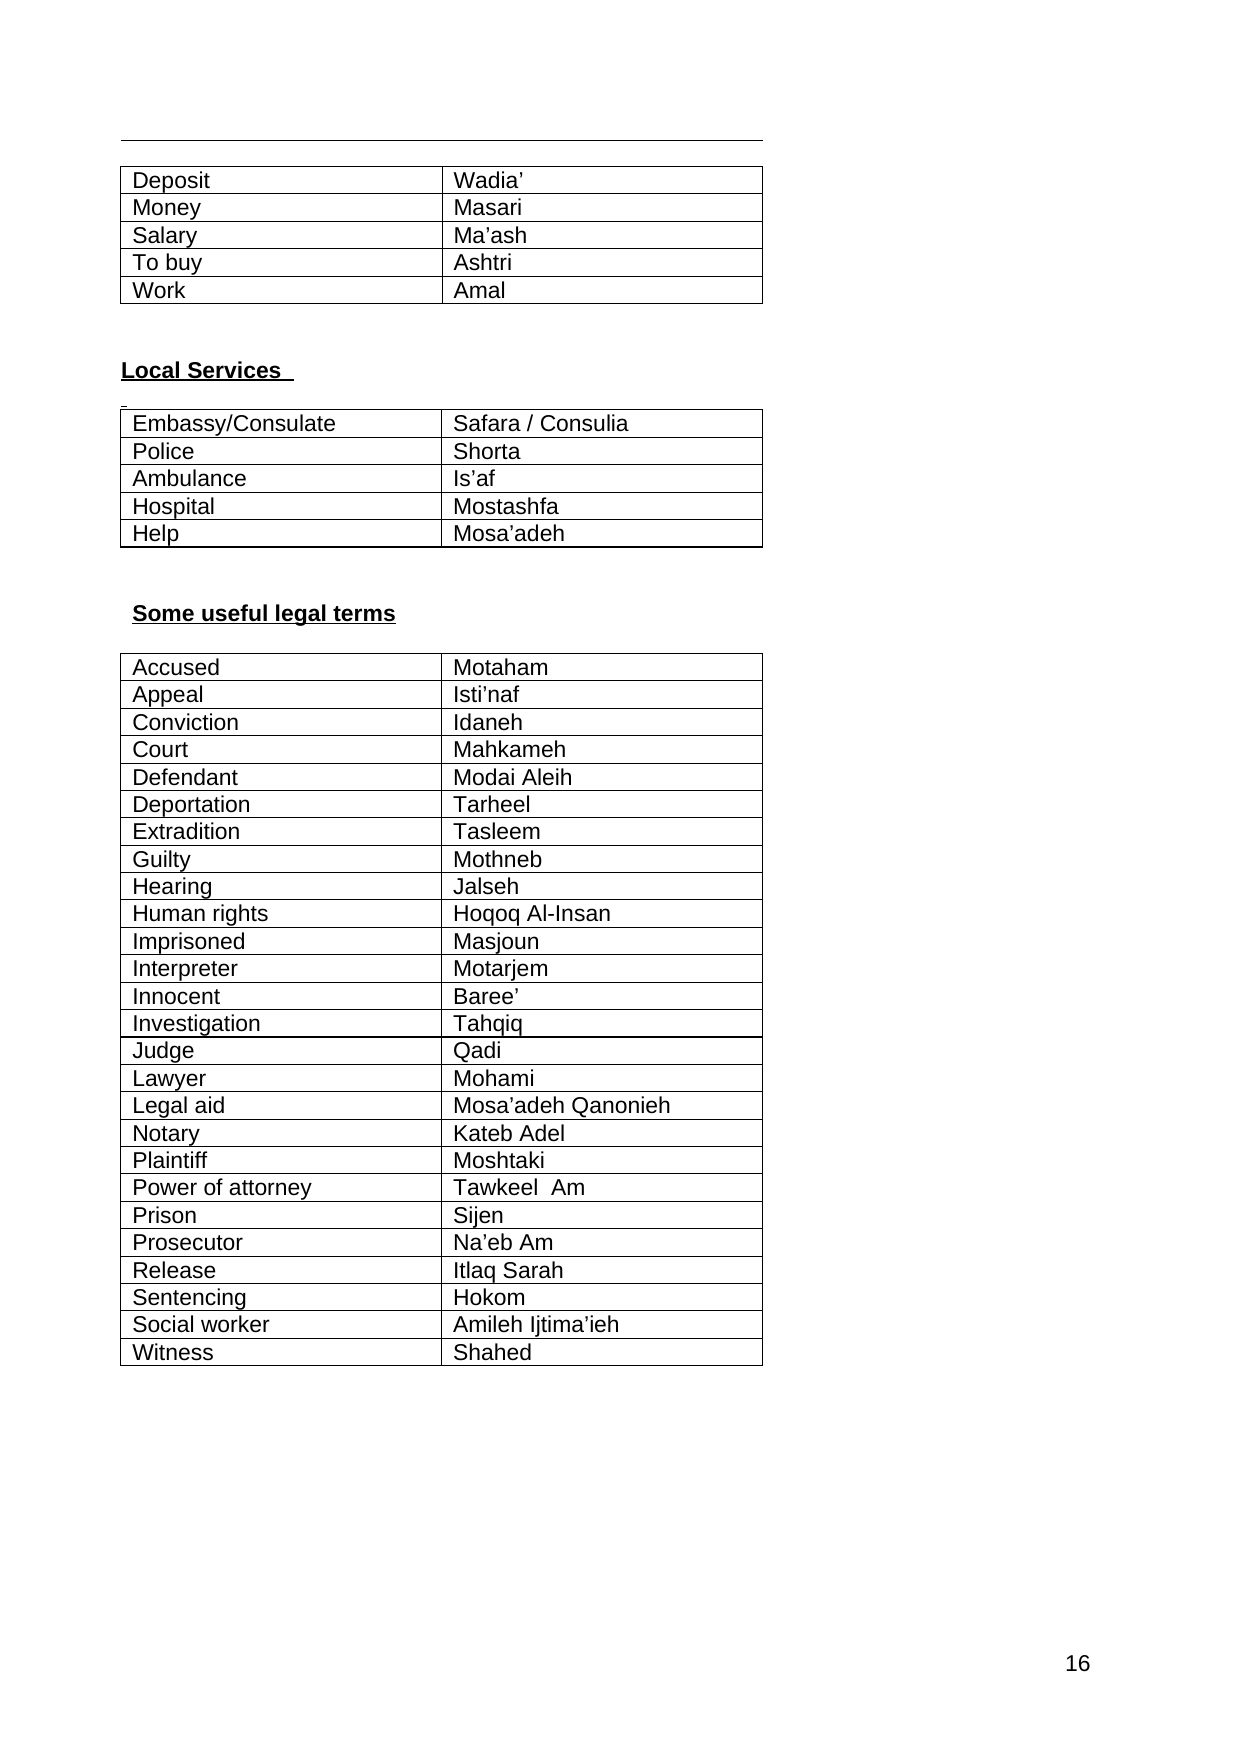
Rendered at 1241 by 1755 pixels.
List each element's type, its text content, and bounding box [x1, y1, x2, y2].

table_header Some useful legal terms [121, 600, 442, 653]
table_cell Hearing [121, 873, 441, 899]
table_cell Conviction [121, 709, 441, 735]
table_cell Court [121, 736, 441, 762]
table_cell Sentencing [121, 1284, 441, 1310]
table_header [121, 141, 442, 166]
table_cell Judge [121, 1038, 441, 1064]
table_cell Amal [443, 277, 762, 303]
table_cell To buy [121, 249, 442, 276]
table_cell Extradition [121, 818, 441, 844]
table_cell Investigation [121, 1010, 441, 1036]
table_cell Kateb Adel [442, 1120, 762, 1146]
table_cell Motarjem [442, 955, 762, 982]
table_cell Work [121, 277, 442, 303]
table_cell Wadia’ [443, 167, 762, 193]
table_cell Hoqoq Al-Insan [442, 900, 762, 927]
table_cell Guilty [121, 846, 441, 872]
table_cell Shahed [442, 1339, 762, 1365]
table_cell Mostashfa [442, 493, 762, 519]
table_cell Money [121, 194, 442, 221]
table_cell Human rights [121, 900, 441, 927]
table_cell Na’eb Am [442, 1229, 762, 1256]
table_cell Defendant [121, 764, 441, 790]
table_cell Motaham [442, 654, 762, 680]
table_cell Ambulance [121, 465, 441, 492]
table_cell Amileh Ijtima’ieh [442, 1311, 762, 1338]
table_cell Idaneh [442, 709, 762, 735]
table_header [442, 141, 763, 166]
table_cell Qadi [442, 1038, 762, 1064]
table_cell Jalseh [442, 873, 762, 899]
table_cell Sijen [442, 1202, 762, 1228]
table_cell Tawkeel Am [442, 1174, 762, 1201]
table_cell Social worker [121, 1311, 441, 1338]
table_cell Appeal [121, 681, 441, 708]
table_cell Tarheel [442, 791, 762, 817]
table_cell Deportation [121, 791, 441, 817]
table_cell Mothneb [442, 846, 762, 872]
table_cell Witness [121, 1339, 441, 1365]
table_cell Isti’naf [442, 681, 762, 708]
table_cell Masjoun [442, 928, 762, 954]
table_cell Hokom [442, 1284, 762, 1310]
table_header Embassy/Consulate [121, 410, 441, 437]
table_cell Moshtaki [442, 1147, 762, 1173]
table_cell Mahkameh [442, 736, 762, 762]
table_cell Salary [121, 222, 442, 248]
table_cell Modai Aleih [442, 764, 762, 790]
table_cell Baree’ [442, 983, 762, 1009]
text Local Services [121, 357, 1120, 383]
table_cell Power of attorney [121, 1174, 441, 1201]
table_cell Release [121, 1257, 441, 1283]
table_cell Itlaq Sarah [442, 1257, 762, 1283]
table_cell Accused [121, 654, 441, 680]
table_cell Prosecutor [121, 1229, 441, 1256]
table_cell Shorta [442, 438, 762, 464]
table_header Safara / Consulia [442, 410, 762, 437]
table_cell Imprisoned [121, 928, 441, 954]
table_header [442, 600, 763, 653]
table_cell Mosa’adeh [442, 520, 762, 546]
table_cell Hospital [121, 493, 441, 519]
table_cell Tasleem [442, 818, 762, 844]
table_cell Legal aid [121, 1092, 441, 1118]
table_cell Ashtri [443, 249, 762, 276]
table_cell Lawyer [121, 1065, 441, 1091]
table_cell Interpreter [121, 955, 441, 982]
table_cell Deposit [121, 167, 442, 193]
table_cell Is’af [442, 465, 762, 492]
table_cell Help [121, 520, 441, 546]
table_cell Prison [121, 1202, 441, 1228]
table_cell Tahqiq [442, 1010, 762, 1036]
table_cell Mohami [442, 1065, 762, 1091]
table_cell Masari [443, 194, 762, 221]
table_cell Innocent [121, 983, 441, 1009]
table_cell Police [121, 438, 441, 464]
table_cell Notary [121, 1120, 441, 1146]
table_cell Ma’ash [443, 222, 762, 248]
table_cell Mosa’adeh Qanonieh [442, 1092, 762, 1118]
table_cell Plaintiff [121, 1147, 441, 1173]
